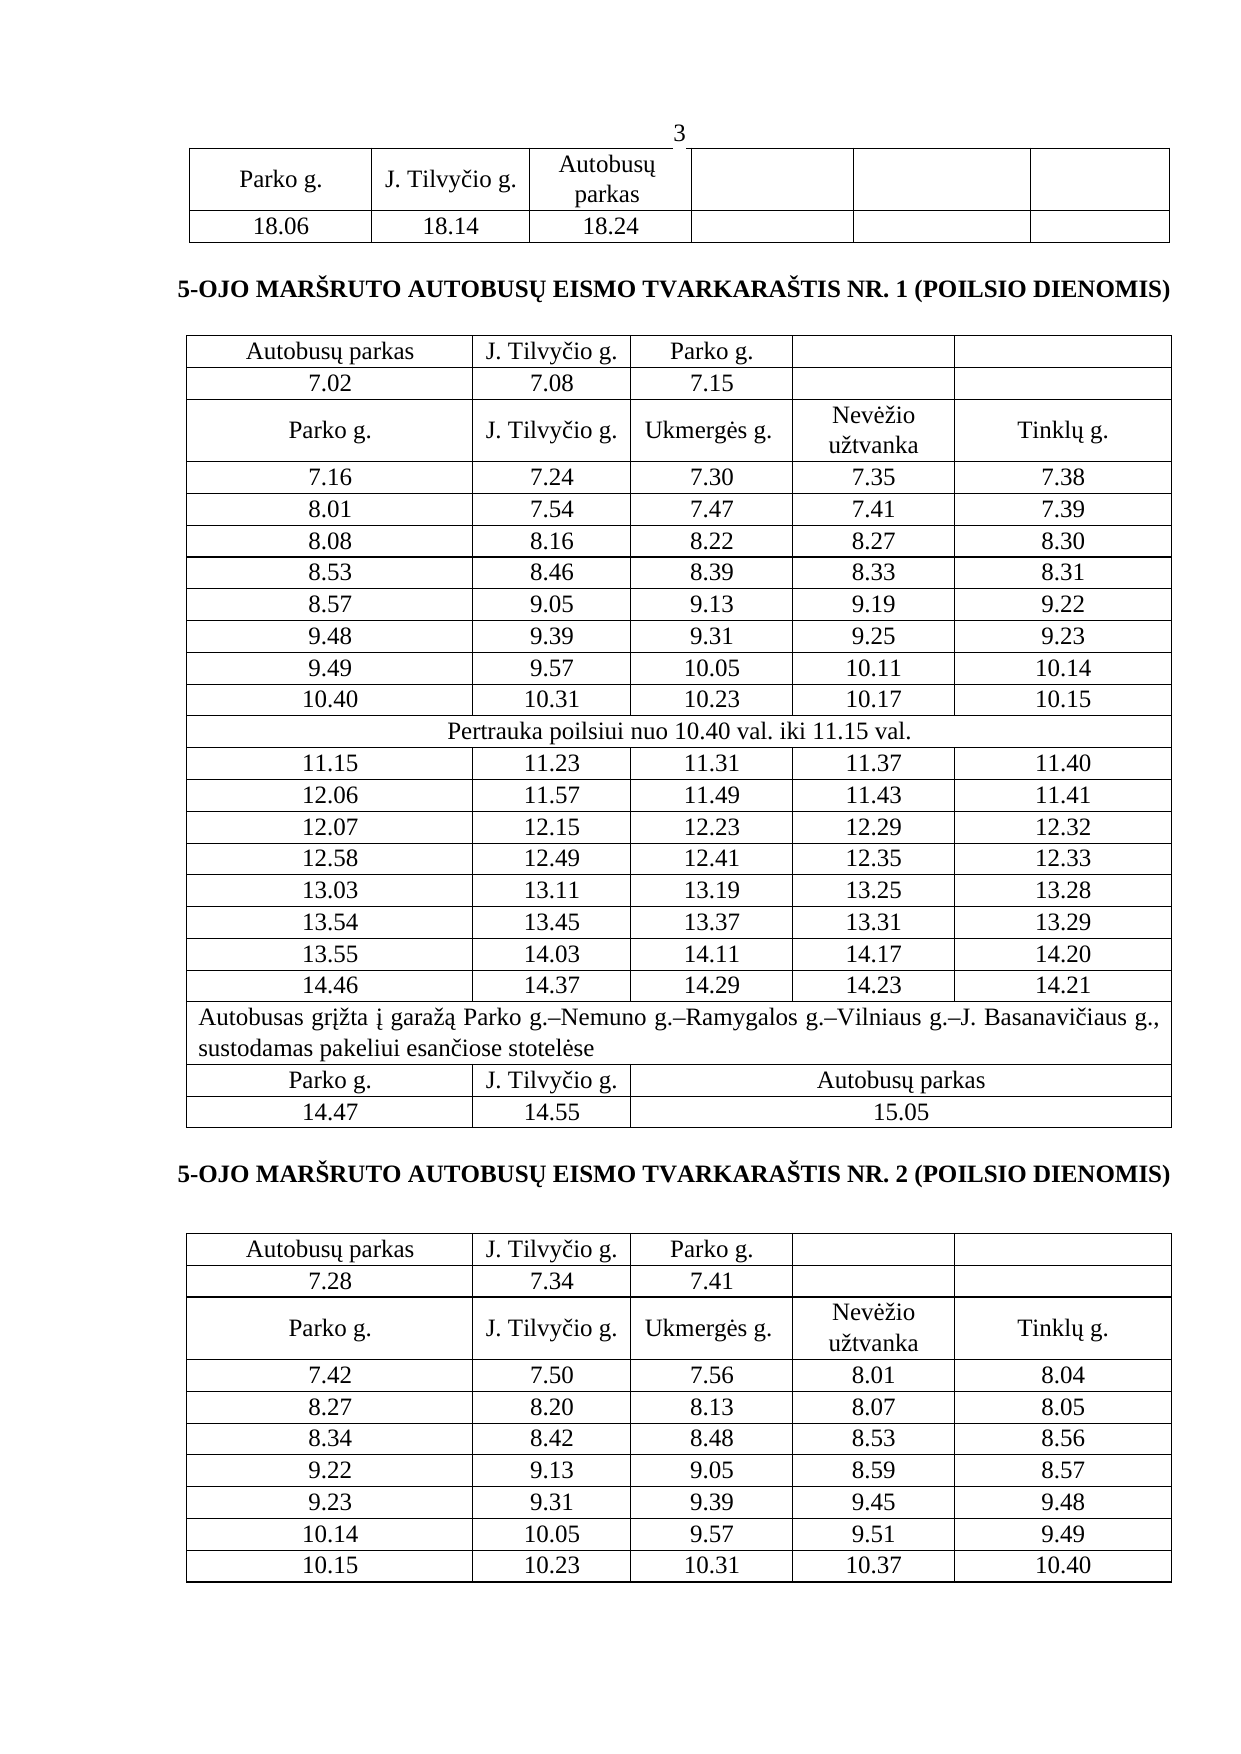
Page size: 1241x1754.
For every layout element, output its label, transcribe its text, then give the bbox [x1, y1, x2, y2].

table_cell 8.27 [187, 1392, 472, 1422]
table_cell 8.20 [473, 1392, 630, 1422]
table_cell 18.24 [530, 211, 691, 242]
table_cell 13.28 [955, 875, 1171, 906]
table_cell 9.23 [187, 1487, 472, 1518]
table_cell Nevėžio užtvanka [793, 400, 954, 461]
table_cell 13.03 [187, 875, 472, 906]
table_cell 8.22 [631, 526, 792, 556]
table_cell [793, 368, 954, 399]
table_header [793, 336, 954, 367]
table_cell Nevėžio užtvanka [793, 1298, 954, 1359]
table_cell 12.32 [955, 812, 1171, 842]
table_cell 12.29 [793, 812, 954, 842]
table_cell J. Tilvyčio g. [473, 1298, 630, 1359]
table_cell 8.57 [187, 589, 472, 620]
table_cell 9.19 [793, 589, 954, 620]
table_cell 10.05 [631, 653, 792, 683]
table_header [955, 336, 1171, 367]
table_cell 10.15 [955, 685, 1171, 715]
table_cell 7.56 [631, 1360, 792, 1391]
table_cell 9.49 [955, 1519, 1171, 1549]
table_cell 9.25 [793, 621, 954, 652]
table_cell [854, 149, 1030, 210]
table_cell 8.39 [631, 558, 792, 588]
table_cell 9.31 [631, 621, 792, 652]
table_cell [955, 368, 1171, 399]
table_cell 14.23 [793, 971, 954, 1001]
table_cell 12.06 [187, 780, 472, 811]
table_cell 18.14 [372, 211, 529, 242]
table_cell 11.57 [473, 780, 630, 811]
table_cell 12.33 [955, 844, 1171, 874]
table_cell 11.43 [793, 780, 954, 811]
table_cell Parko g. [187, 1065, 472, 1096]
table_cell 11.49 [631, 780, 792, 811]
table_cell 7.38 [955, 462, 1171, 493]
table_cell 12.15 [473, 812, 630, 842]
table_cell 7.35 [793, 462, 954, 493]
table_cell 8.56 [955, 1424, 1171, 1454]
table_cell 9.57 [631, 1519, 792, 1549]
table_cell 8.31 [955, 558, 1171, 588]
table_cell J. Tilvyčio g. [473, 1065, 630, 1096]
table_cell 7.08 [473, 368, 630, 399]
table_cell 8.05 [955, 1392, 1171, 1422]
table_cell 9.05 [473, 589, 630, 620]
table_cell 7.47 [631, 494, 792, 525]
table_cell 9.57 [473, 653, 630, 683]
table_cell 12.49 [473, 844, 630, 874]
table_cell 8.13 [631, 1392, 792, 1422]
table_header J. Tilvyčio g. [473, 336, 630, 367]
table_cell 9.22 [955, 589, 1171, 620]
table_cell 11.15 [187, 748, 472, 779]
table_cell 14.17 [793, 939, 954, 969]
table_cell Parko g. [187, 1298, 472, 1359]
table_cell 8.16 [473, 526, 630, 556]
table_cell 13.25 [793, 875, 954, 906]
table_cell Autobusas grįžta į garažą Parko g.–Nemuno g.–Ramygalos g.–Vilniaus g.–J. Basanavičiaus g., sustodamas pakeliui esančiose stotelėse [187, 1002, 1171, 1064]
table_cell Autobusų parkas [530, 149, 691, 210]
table_cell 13.45 [473, 907, 630, 938]
table_cell 11.40 [955, 748, 1171, 779]
table_cell 8.27 [793, 526, 954, 556]
table_cell 8.53 [793, 1424, 954, 1454]
table_cell 18.06 [190, 211, 371, 242]
table_cell 8.07 [793, 1392, 954, 1422]
table_cell 11.31 [631, 748, 792, 779]
table_cell 8.59 [793, 1455, 954, 1486]
table_cell 13.54 [187, 907, 472, 938]
table_cell 7.02 [187, 368, 472, 399]
table_cell 9.05 [631, 1455, 792, 1486]
table_cell 13.11 [473, 875, 630, 906]
table_cell 7.41 [793, 494, 954, 525]
table_cell 14.47 [187, 1097, 472, 1127]
table_cell 9.45 [793, 1487, 954, 1518]
table_cell 10.40 [955, 1551, 1171, 1581]
table_cell 9.13 [473, 1455, 630, 1486]
table_cell 8.57 [955, 1455, 1171, 1486]
table_cell 11.37 [793, 748, 954, 779]
table_cell 8.33 [793, 558, 954, 588]
table_cell 8.48 [631, 1424, 792, 1454]
table_cell 9.51 [793, 1519, 954, 1549]
table_cell 7.34 [473, 1266, 630, 1296]
table_cell 10.37 [793, 1551, 954, 1581]
table_cell 8.01 [793, 1360, 954, 1391]
table_cell [955, 1266, 1171, 1296]
table_cell [692, 211, 853, 242]
table_header [955, 1234, 1171, 1265]
table_cell 14.11 [631, 939, 792, 969]
table_header J. Tilvyčio g. [473, 1234, 630, 1265]
table_cell 14.20 [955, 939, 1171, 969]
table_cell 14.29 [631, 971, 792, 1001]
text 5-OJO MARŠRUTO AUTOBUSŲ EISMO TVARKARAŠTIS NR. 2 (POILSIO DIENOMIS) [177, 1159, 1181, 1188]
table_cell 13.37 [631, 907, 792, 938]
table_cell [854, 211, 1030, 242]
table_cell 11.23 [473, 748, 630, 779]
table_cell 13.31 [793, 907, 954, 938]
table_cell 11.41 [955, 780, 1171, 811]
table_cell 14.55 [473, 1097, 630, 1127]
table_cell 10.15 [187, 1551, 472, 1581]
table_cell Ukmergės g. [631, 400, 792, 461]
table_cell 7.39 [955, 494, 1171, 525]
table_cell 9.48 [955, 1487, 1171, 1518]
table_header Autobusų parkas [187, 1234, 472, 1265]
table_cell Autobusų parkas [631, 1065, 1171, 1096]
table_cell [1031, 211, 1169, 242]
table_cell 12.35 [793, 844, 954, 874]
table_cell 7.28 [187, 1266, 472, 1296]
text 5-OJO MARŠRUTO AUTOBUSŲ EISMO TVARKARAŠTIS NR. 1 (POILSIO DIENOMIS) [177, 274, 1181, 302]
table_cell 12.58 [187, 844, 472, 874]
table_cell 7.30 [631, 462, 792, 493]
table_header Autobusų parkas [187, 336, 472, 367]
table_cell 12.41 [631, 844, 792, 874]
table_cell 10.40 [187, 685, 472, 715]
table_cell 10.23 [473, 1551, 630, 1581]
table_cell 9.48 [187, 621, 472, 652]
table_cell Tinklų g. [955, 1298, 1171, 1359]
table_cell 8.42 [473, 1424, 630, 1454]
table_cell 7.24 [473, 462, 630, 493]
table_header Parko g. [631, 336, 792, 367]
table_cell 7.16 [187, 462, 472, 493]
table_cell 10.11 [793, 653, 954, 683]
table_cell 14.46 [187, 971, 472, 1001]
table_cell 7.41 [631, 1266, 792, 1296]
table_cell 10.23 [631, 685, 792, 715]
table_cell 15.05 [631, 1097, 1171, 1127]
table_cell 8.46 [473, 558, 630, 588]
table_cell Ukmergės g. [631, 1298, 792, 1359]
table_cell [692, 149, 853, 210]
table_cell 7.50 [473, 1360, 630, 1391]
table_cell 10.14 [955, 653, 1171, 683]
table_cell 9.39 [631, 1487, 792, 1518]
table_cell 8.53 [187, 558, 472, 588]
table_cell 9.22 [187, 1455, 472, 1486]
table_cell 10.05 [473, 1519, 630, 1549]
table_cell 9.31 [473, 1487, 630, 1518]
table_cell 12.07 [187, 812, 472, 842]
table_cell 13.19 [631, 875, 792, 906]
table_cell 14.03 [473, 939, 630, 969]
table_cell 8.01 [187, 494, 472, 525]
table_cell Pertrauka poilsiui nuo 10.40 val. iki 11.15 val. [187, 716, 1171, 747]
table_cell 9.39 [473, 621, 630, 652]
table_cell 9.13 [631, 589, 792, 620]
table_cell 8.08 [187, 526, 472, 556]
table_cell 10.31 [631, 1551, 792, 1581]
table_cell 14.37 [473, 971, 630, 1001]
table_cell J. Tilvyčio g. [473, 400, 630, 461]
table_cell Parko g. [187, 400, 472, 461]
table_cell 14.21 [955, 971, 1171, 1001]
table_cell Parko g. [190, 149, 371, 210]
table_header [793, 1234, 954, 1265]
table_cell 10.31 [473, 685, 630, 715]
table_cell 10.14 [187, 1519, 472, 1549]
table_cell [1031, 149, 1169, 210]
table_cell 8.34 [187, 1424, 472, 1454]
table_cell [793, 1266, 954, 1296]
table_cell 9.23 [955, 621, 1171, 652]
table_cell J. Tilvyčio g. [372, 149, 529, 210]
table_cell 8.30 [955, 526, 1171, 556]
table_cell 13.55 [187, 939, 472, 969]
table_cell 8.04 [955, 1360, 1171, 1391]
table_cell 13.29 [955, 907, 1171, 938]
table_cell Tinklų g. [955, 400, 1171, 461]
table_cell 7.54 [473, 494, 630, 525]
table_cell 12.23 [631, 812, 792, 842]
table_cell 7.15 [631, 368, 792, 399]
table_cell 9.49 [187, 653, 472, 683]
table_cell 10.17 [793, 685, 954, 715]
table_cell 7.42 [187, 1360, 472, 1391]
table_header Parko g. [631, 1234, 792, 1265]
